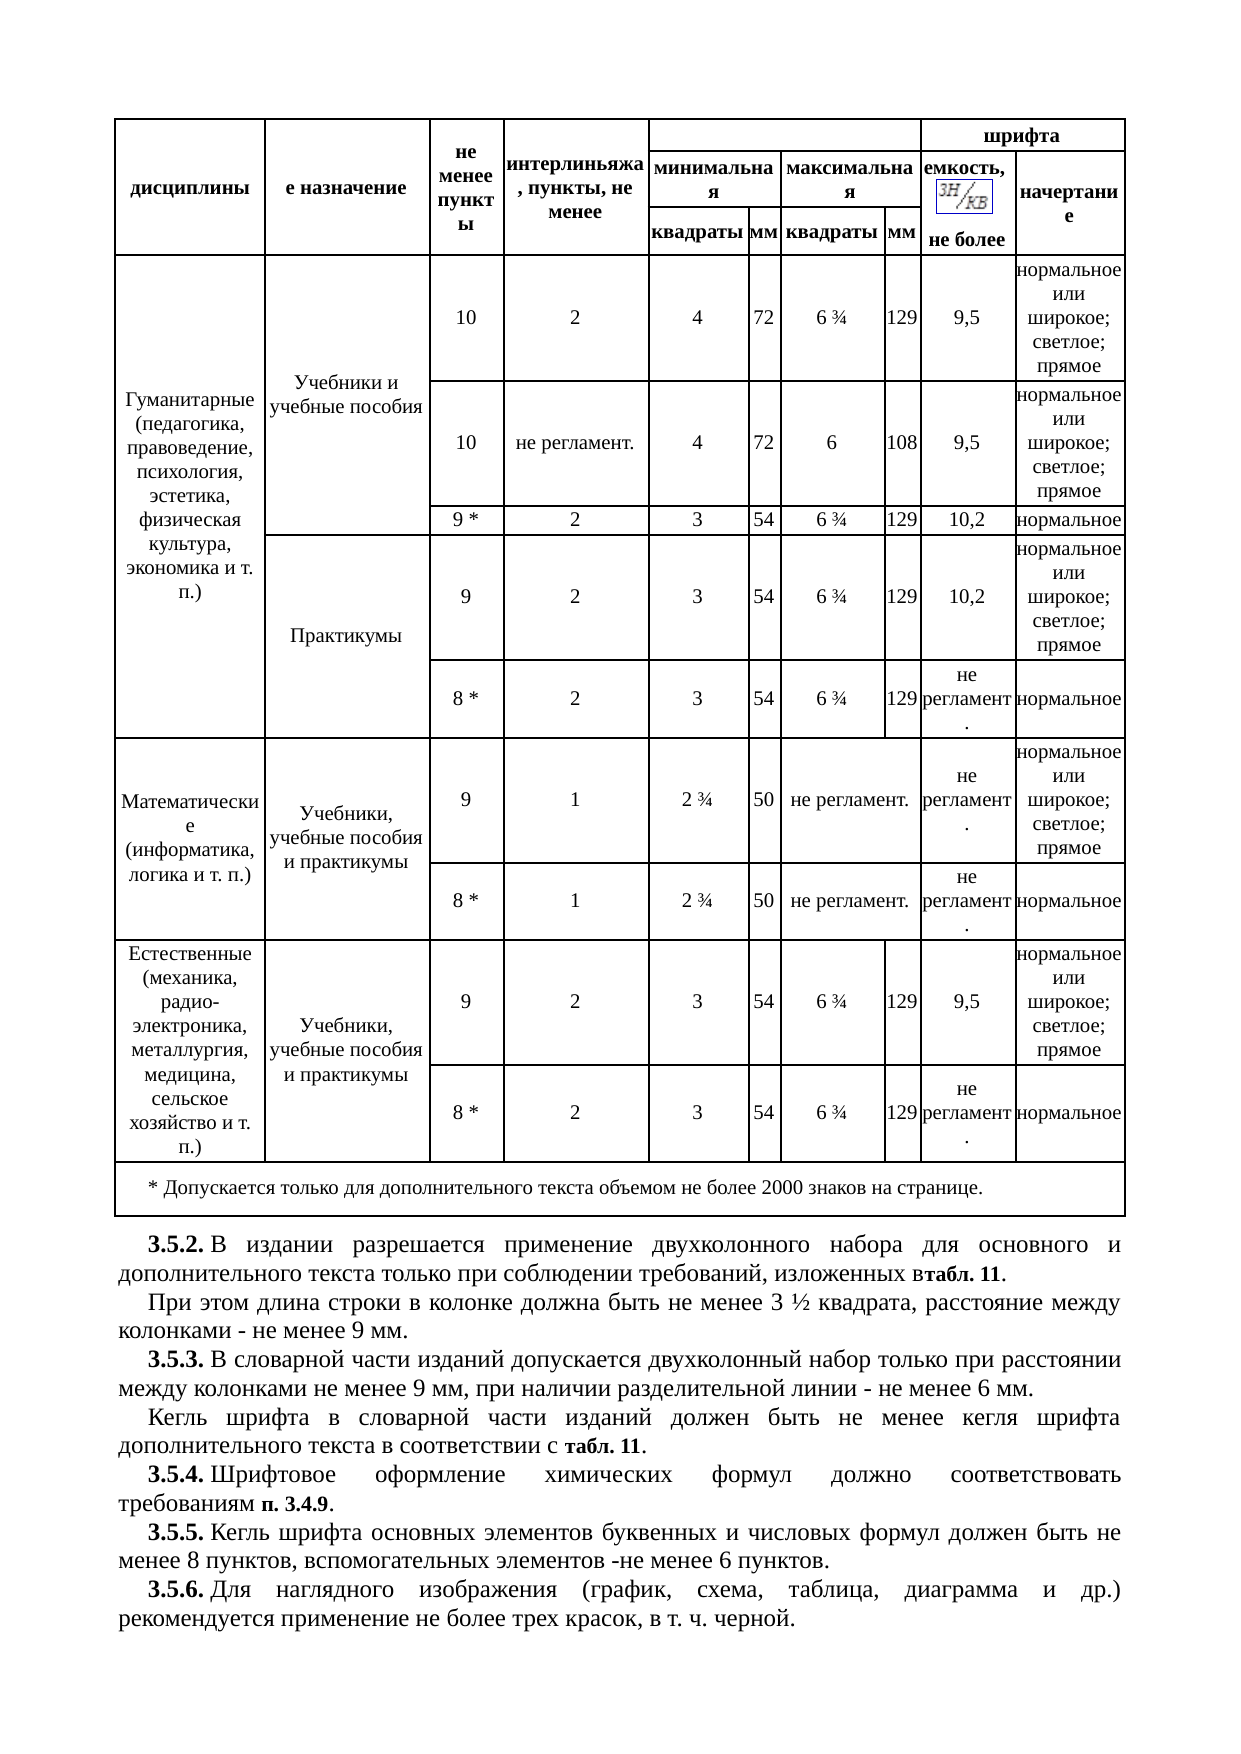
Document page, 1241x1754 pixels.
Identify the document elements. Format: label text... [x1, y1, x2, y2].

table_header не менее пункты [431, 120, 503, 254]
table_cell начертание [1017, 152, 1124, 254]
table_cell 6 ¾ [782, 1066, 884, 1161]
table_cell не регламент. [782, 739, 920, 862]
text 3.5.3. В словарной части изданий допускается двухколонный набор только при расстоянии между колонками не менее 9 мм, при наличии разделительной линии - не менее 6 мм. [118, 1344, 1122, 1402]
text При этом длина строки в колонке должна быть не менее 3 ½ квадрата, расстояние между колонками - не менее 9 мм. [118, 1287, 1122, 1344]
table_cell 8 * [431, 864, 503, 939]
table_cell 8 * [431, 661, 503, 737]
table_cell 10,2 [922, 536, 1015, 659]
table_cell Учебники, учебные пособия и практикумы [266, 941, 429, 1161]
table_cell 2 [505, 256, 648, 380]
table_cell 54 [750, 536, 780, 659]
table_cell 72 [750, 256, 780, 380]
text 3.5.5. Кегль шрифта основных элементов буквенных и числовых формул должен быть не менее 8 пунктов, вспомогательных элементов -не менее 6 пунктов. [118, 1517, 1122, 1574]
table_cell 6 [782, 382, 884, 505]
table_cell 129 [886, 256, 920, 380]
table_cell 54 [750, 661, 780, 737]
table_cell Практикумы [266, 536, 429, 737]
table_cell 6 ¾ [782, 536, 884, 659]
table_cell * Допускается только для дополнительного текста объемом не более 2000 знаков на странице. [116, 1163, 1124, 1215]
table_cell 9,5 [922, 256, 1015, 380]
table_cell нормальное или широкое; светлое; прямое [1017, 739, 1124, 862]
text 3.5.2. В издании разрешается применение двухколонного набора для основного и дополнительного текста только при соблюдении требований, изложенных втабл. 11. [118, 1229, 1122, 1287]
table_cell 54 [750, 1066, 780, 1161]
table_cell 9 [431, 536, 503, 659]
table_cell 6 ¾ [782, 941, 884, 1064]
table_cell 10 [431, 256, 503, 380]
table_cell 6 ¾ [782, 507, 884, 534]
table_cell не регламент. [922, 661, 1015, 737]
picture [937, 180, 992, 213]
table_cell 3 [650, 1066, 748, 1161]
table_cell 50 [750, 864, 780, 939]
table_cell 4 [650, 382, 748, 505]
table_cell максимальная [782, 152, 920, 206]
table_cell 2 ¾ [650, 739, 748, 862]
table_cell Учебники, учебные пособия и практикумы [266, 739, 429, 939]
table_cell квадраты [782, 208, 884, 254]
table_header интерлиньяжа, пункты, не менее [505, 120, 648, 254]
table_cell 1 [505, 864, 648, 939]
text 3.5.4. Шрифтовое оформление химических формул должно соответствовать требованиям п. 3.4.9. [118, 1459, 1122, 1517]
table_header [650, 120, 920, 150]
table_cell 1 [505, 739, 648, 862]
table_cell 2 [505, 1066, 648, 1161]
table_cell 2 [505, 941, 648, 1064]
table_cell не регламент. [505, 382, 648, 505]
table_cell 8 * [431, 1066, 503, 1161]
table_cell 2 [505, 661, 648, 737]
table_cell 9 [431, 941, 503, 1064]
table_cell 10,2 [922, 507, 1015, 534]
table_cell нормальное [1017, 507, 1124, 534]
table_cell 10 [431, 382, 503, 505]
table_cell 54 [750, 507, 780, 534]
table_cell 50 [750, 739, 780, 862]
table_cell 3 [650, 941, 748, 1064]
table_cell 4 [650, 256, 748, 380]
table_cell минимальная [650, 152, 780, 206]
table_cell не регламент. [922, 739, 1015, 862]
table_cell 3 [650, 507, 748, 534]
table_cell Учебники и учебные пособия [266, 256, 429, 534]
table_cell 6 ¾ [782, 661, 884, 737]
table_cell 2 [505, 536, 648, 659]
table_cell 129 [886, 661, 920, 737]
table_cell 3 [650, 661, 748, 737]
table_cell не регламент. [922, 1066, 1015, 1161]
table_cell не регламент. [782, 864, 920, 939]
table_cell мм [886, 208, 920, 254]
table_cell 129 [886, 536, 920, 659]
table_header шрифта [922, 120, 1124, 150]
table_cell 9,5 [922, 382, 1015, 505]
text Кегль шрифта в словарной части изданий должен быть не менее кегля шрифта дополнительного текста в соответствии с табл. 11. [118, 1402, 1122, 1459]
text 3.5.6. Для наглядного изображения (график, схема, таблица, диаграмма и др.) рекомендуется применение не более трех красок, в т. ч. черной. [118, 1574, 1122, 1632]
table_cell 2 [505, 507, 648, 534]
table_cell мм [750, 208, 780, 254]
table_cell 129 [886, 941, 920, 1064]
table_cell 9 [431, 739, 503, 862]
table_cell нормальное [1017, 864, 1124, 939]
table_cell нормальное или широкое; светлое; прямое [1017, 536, 1124, 659]
table_cell 6 ¾ [782, 256, 884, 380]
table_cell квадраты [650, 208, 748, 254]
table_cell не регламент. [922, 864, 1015, 939]
table_cell 9,5 [922, 941, 1015, 1064]
table_cell 129 [886, 1066, 920, 1161]
table_cell 2 ¾ [650, 864, 748, 939]
table_cell нормальное или широкое; светлое; прямое [1017, 941, 1124, 1064]
table_cell нормальное [1017, 661, 1124, 737]
table_cell нормальное или широкое; светлое; прямое [1017, 256, 1124, 380]
table_cell 9 * [431, 507, 503, 534]
table_cell 54 [750, 941, 780, 1064]
table_cell емкость, не более [922, 152, 1015, 254]
table_cell Естественные (механика, радио-электроника, металлургия, медицина, сельское хозяйство и т. п.) [116, 941, 264, 1161]
table_cell 3 [650, 536, 748, 659]
table_cell 129 [886, 507, 920, 534]
table_cell нормальное или широкое; светлое; прямое [1017, 382, 1124, 505]
table_cell нормальное [1017, 1066, 1124, 1161]
table_header дисциплины [116, 120, 264, 254]
table_cell Математические (информатика, логика и т. п.) [116, 739, 264, 939]
table_cell Гуманитарные (педагогика, правоведение, психология, эстетика, физическая культура, экономика и т. п.) [116, 256, 264, 737]
table_cell 72 [750, 382, 780, 505]
table_cell 108 [886, 382, 920, 505]
table_header е назначение [266, 120, 429, 254]
